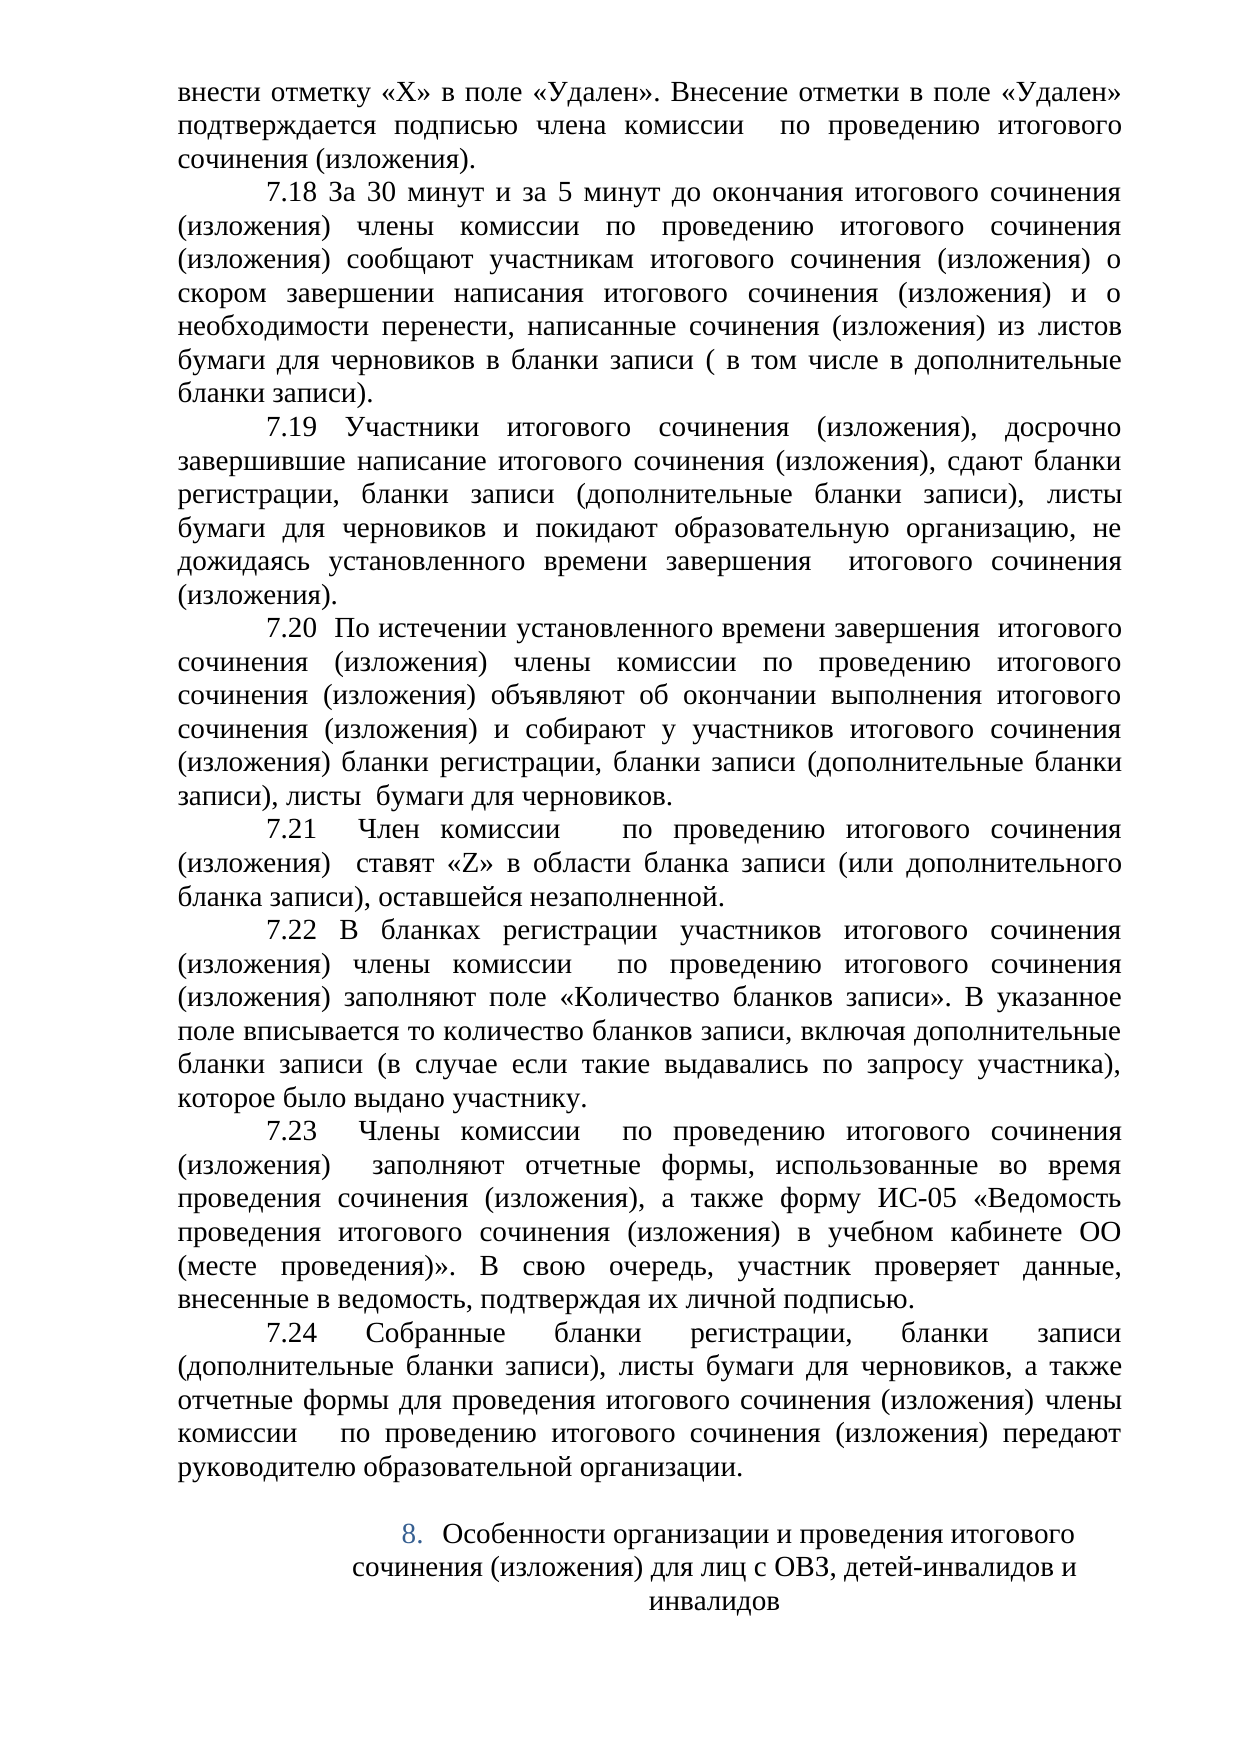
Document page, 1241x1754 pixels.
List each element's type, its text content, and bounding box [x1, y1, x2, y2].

text 7.19 Участники итогового сочинения (изложения), досрочно завершившие написание итогового сочинения (изложения), сдают бланки регистрации, бланки записи (дополнительные бланки записи), листы бумаги для черновиков и покидают образовательную организацию, не дожидаясь установленного времени завершения итогового сочинения (изложения). [177, 409, 1122, 610]
text внести отметку «Х» в поле «Удален». Внесение отметки в поле «Удален» подтверждается подписью члена комиссии по проведению итогового сочинения (изложения). [177, 74, 1122, 174]
text 7.23 Члены комиссии по проведению итогового сочинения (изложения) заполняют отчетные формы, использованные во время проведения сочинения (изложения), а также форму ИС-05 «Ведомость проведения итогового сочинения (изложения) в учебном кабинете ОО (месте проведения)». В свою очередь, участник проверяет данные, внесенные в ведомость, подтверждая их личной подписью. [177, 1113, 1122, 1315]
text 7.21 Член комиссии по проведению итогового сочинения (изложения) ставят «Z» в области бланка записи (или дополнительного бланка записи), оставшейся незаполненной. [177, 812, 1122, 912]
list Особенности организации и проведения итогового сочинения (изложения) для лиц с ОВЗ, детей-инвалидов и инвалидов [266, 1516, 1122, 1617]
text 7.18 За 30 минут и за 5 минут до окончания итогового сочинения (изложения) члены комиссии по проведению итогового сочинения (изложения) сообщают участникам итогового сочинения (изложения) о скором завершении написания итогового сочинения (изложения) и о необходимости перенести, написанные сочинения (изложения) из листов бумаги для черновиков в бланки записи ( в том числе в дополнительные бланки записи). [177, 174, 1122, 409]
text 7.22 В бланках регистрации участников итогового сочинения (изложения) члены комиссии по проведению итогового сочинения (изложения) заполняют поле «Количество бланков записи». В указанное поле вписывается то количество бланков записи, включая дополнительные бланки записи (в случае если такие выдавались по запросу участника), которое было выдано участнику. [177, 912, 1122, 1113]
text 7.20 По истечении установленного времени завершения итогового сочинения (изложения) члены комиссии по проведению итогового сочинения (изложения) объявляют об окончании выполнения итогового сочинения (изложения) и собирают у участников итогового сочинения (изложения) бланки регистрации, бланки записи (дополнительные бланки записи), листы бумаги для черновиков. [177, 610, 1122, 812]
text 7.24 Собранные бланки регистрации, бланки записи (дополнительные бланки записи), листы бумаги для черновиков, а также отчетные формы для проведения итогового сочинения (изложения) члены комиссии по проведению итогового сочинения (изложения) передают руководителю образовательной организации. [177, 1315, 1122, 1482]
